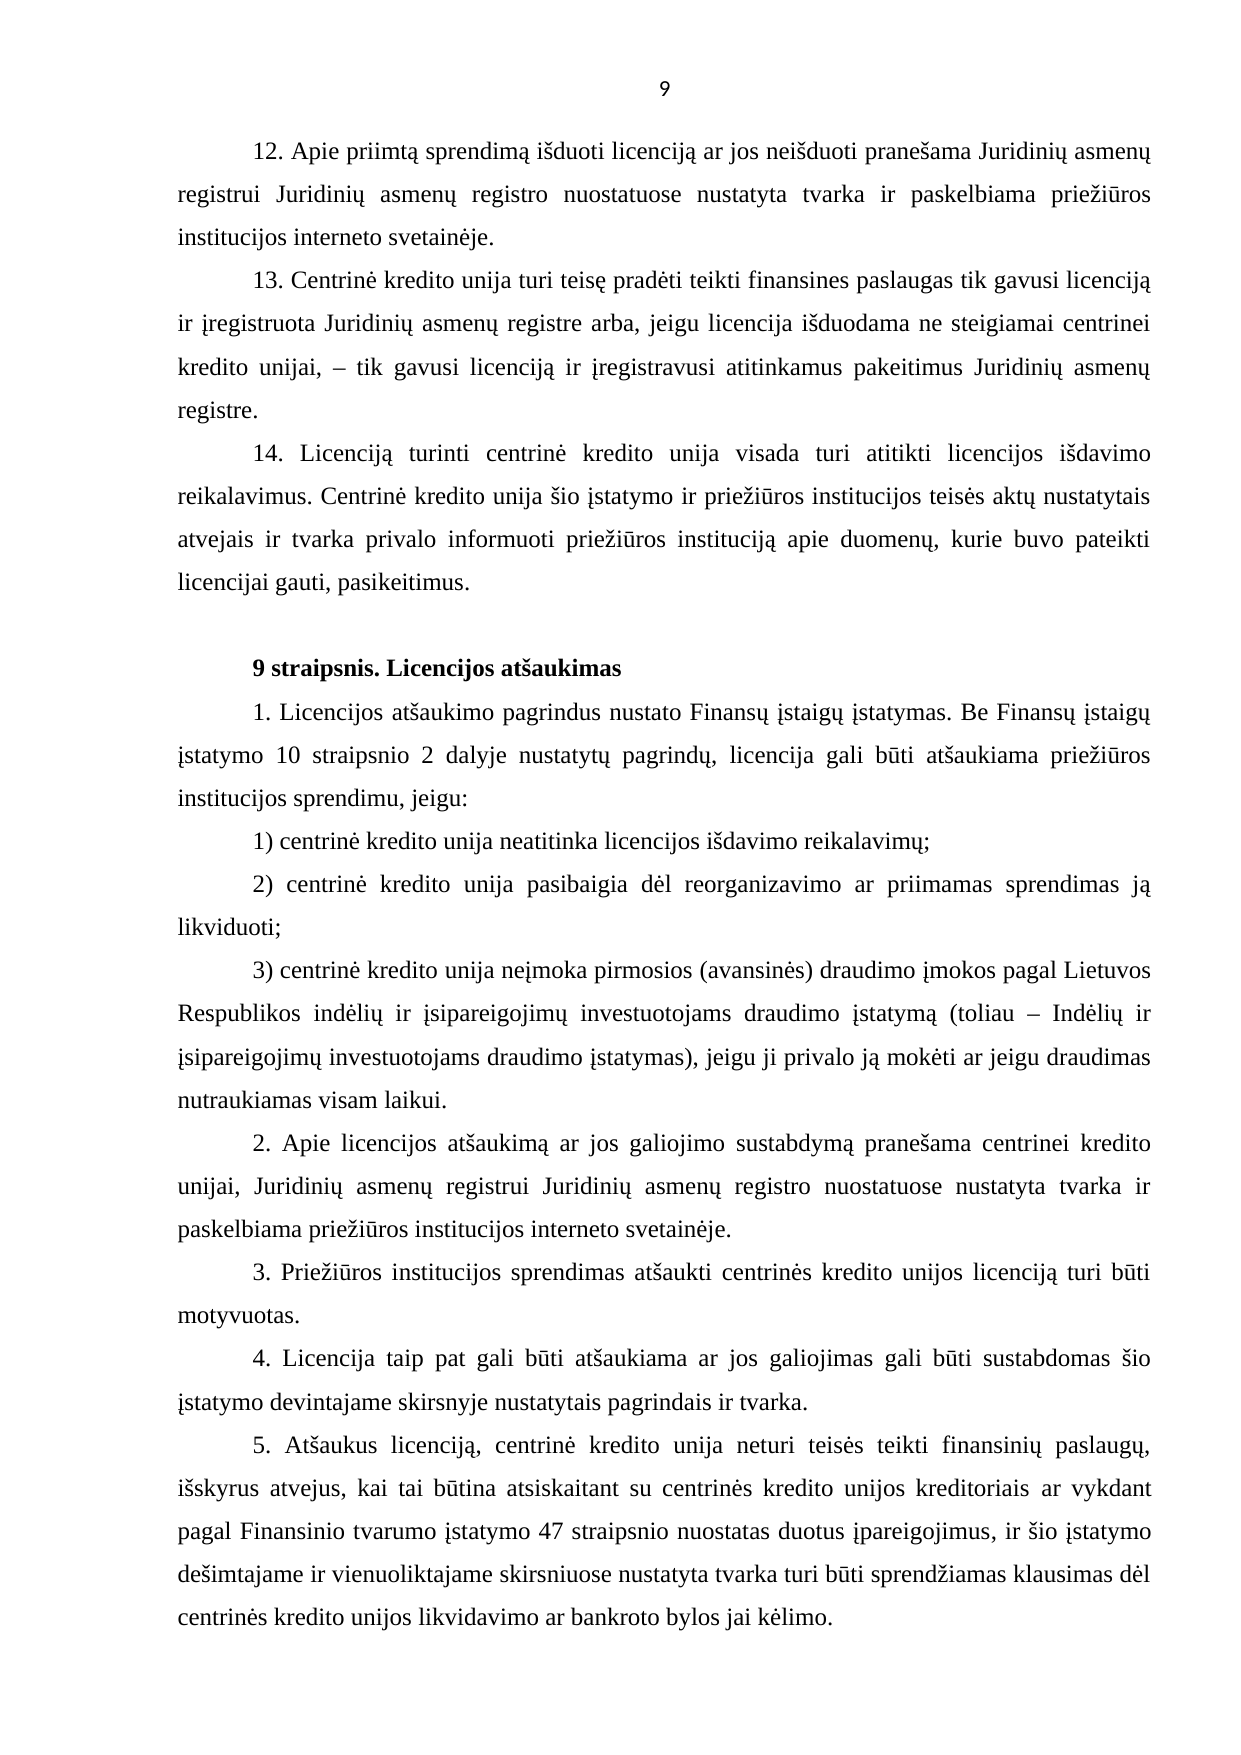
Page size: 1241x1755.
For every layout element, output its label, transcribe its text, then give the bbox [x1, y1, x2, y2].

text 12. Apie priimtą sprendimą išduoti licenciją ar jos neišduoti pranešama Juridinių asmenų registrui Juridinių asmenų registro nuostatuose nustatyta tvarka ir paskelbiama priežiūros institucijos interneto svetainėje. [177, 136, 1152, 251]
text 14. Licenciją turinti centrinė kredito unija visada turi atitikti licencijos išdavimo reikalavimus. Centrinė kredito unija šio įstatymo ir priežiūros institucijos teisės aktų nustatytais atvejais ir tvarka privalo informuoti priežiūros instituciją apie duomenų, kurie buvo pateikti licencijai gauti, pasikeitimus. [177, 438, 1152, 596]
text 2. Apie licencijos atšaukimą ar jos galiojimo sustabdymą pranešama centrinei kredito unijai, Juridinių asmenų registrui Juridinių asmenų registro nuostatuose nustatyta tvarka ir paskelbiama priežiūros institucijos interneto svetainėje. [177, 1128, 1152, 1243]
text 4. Licencija taip pat gali būti atšaukiama ar jos galiojimas gali būti sustabdomas šio įstatymo devintajame skirsnyje nustatytais pagrindais ir tvarka. [177, 1343, 1152, 1415]
text 3) centrinė kredito unija neįmoka pirmosios (avansinės) draudimo įmokos pagal Lietuvos Respublikos indėlių ir įsipareigojimų investuotojams draudimo įstatymą (toliau – Indėlių ir įsipareigojimų investuotojams draudimo įstatymas), jeigu ji privalo ją mokėti ar jeigu draudimas nutraukiamas visam laikui. [177, 955, 1152, 1113]
text 13. Centrinė kredito unija turi teisę pradėti teikti finansines paslaugas tik gavusi licenciją ir įregistruota Juridinių asmenų registre arba, jeigu licencija išduodama ne steigiamai centrinei kredito unijai, – tik gavusi licenciją ir įregistravusi atitinkamus pakeitimus Juridinių asmenų registre. [177, 265, 1152, 423]
text 3. Priežiūros institucijos sprendimas atšaukti centrinės kredito unijos licenciją turi būti motyvuotas. [177, 1257, 1152, 1329]
text 2) centrinė kredito unija pasibaigia dėl reorganizavimo ar priimamas sprendimas ją likviduoti; [177, 869, 1152, 941]
text 9 straipsnis. Licencijos atšaukimas [177, 653, 1152, 682]
text 1. Licencijos atšaukimo pagrindus nustato Finansų įstaigų įstatymas. Be Finansų įstaigų įstatymo 10 straipsnio 2 dalyje nustatytų pagrindų, licencija gali būti atšaukiama priežiūros institucijos sprendimu, jeigu: [177, 697, 1152, 812]
text 5. Atšaukus licenciją, centrinė kredito unija neturi teisės teikti finansinių paslaugų, išskyrus atvejus, kai tai būtina atsiskaitant su centrinės kredito unijos kreditoriais ar vykdant pagal Finansinio tvarumo įstatymo 47 straipsnio nuostatas duotus įpareigojimus, ir šio įstatymo dešimtajame ir vienuoliktajame skirsniuose nustatyta tvarka turi būti sprendžiamas klausimas dėl centrinės kredito unijos likvidavimo ar bankroto bylos jai kėlimo. [177, 1430, 1152, 1631]
text 1) centrinė kredito unija neatitinka licencijos išdavimo reikalavimų; [177, 826, 1152, 855]
